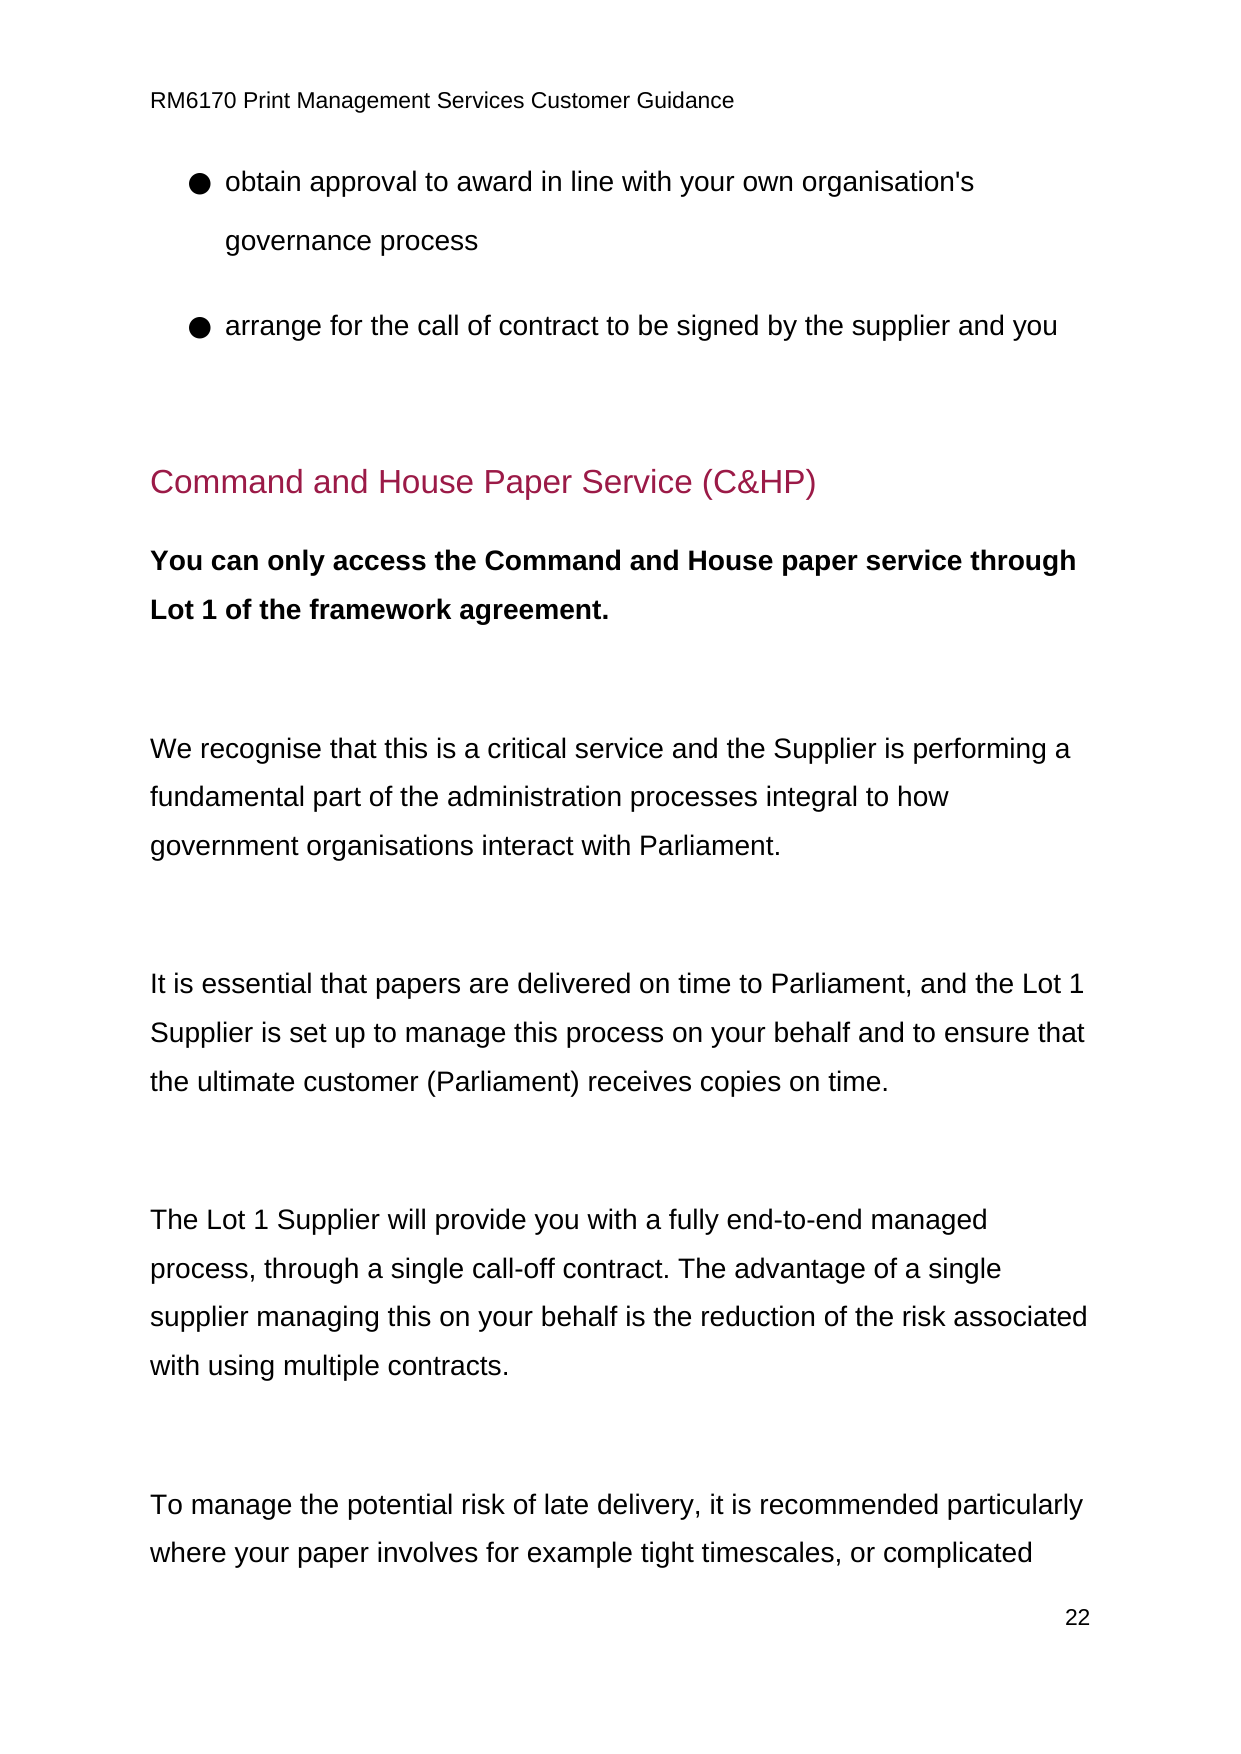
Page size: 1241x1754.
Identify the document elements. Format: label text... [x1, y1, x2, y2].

list arrange for the call of contract to be signed by the supplier and you [187, 293, 1090, 351]
text The Lot 1 Supplier will provide you with a fully end-to-end managed process, through a single call-off contract. The advantage of a single supplier managing this on your behalf is the reduction of the risk associated with using multiple contracts. [150, 1203, 1090, 1381]
subtitle Command and House Paper Service (C&HP) [150, 462, 1090, 500]
text To manage the potential risk of late delivery, it is recommended particularly where your paper involves for example tight timescales, or complicated [150, 1488, 1090, 1568]
list obtain approval to award in line with your own organisation's governance process [187, 150, 1090, 256]
text We recognise that this is a critical service and the Supplier is performing a fundamental part of the administration processes integral to how government organisations interact with Parliament. [150, 732, 1090, 861]
text You can only access the Command and House paper service through Lot 1 of the framework agreement. [150, 544, 1090, 625]
text It is essential that papers are delivered on time to Parliament, and the Lot 1 Supplier is set up to manage this process on your behalf and to ensure that the ultimate customer (Parliament) receives copies on time. [150, 967, 1090, 1097]
